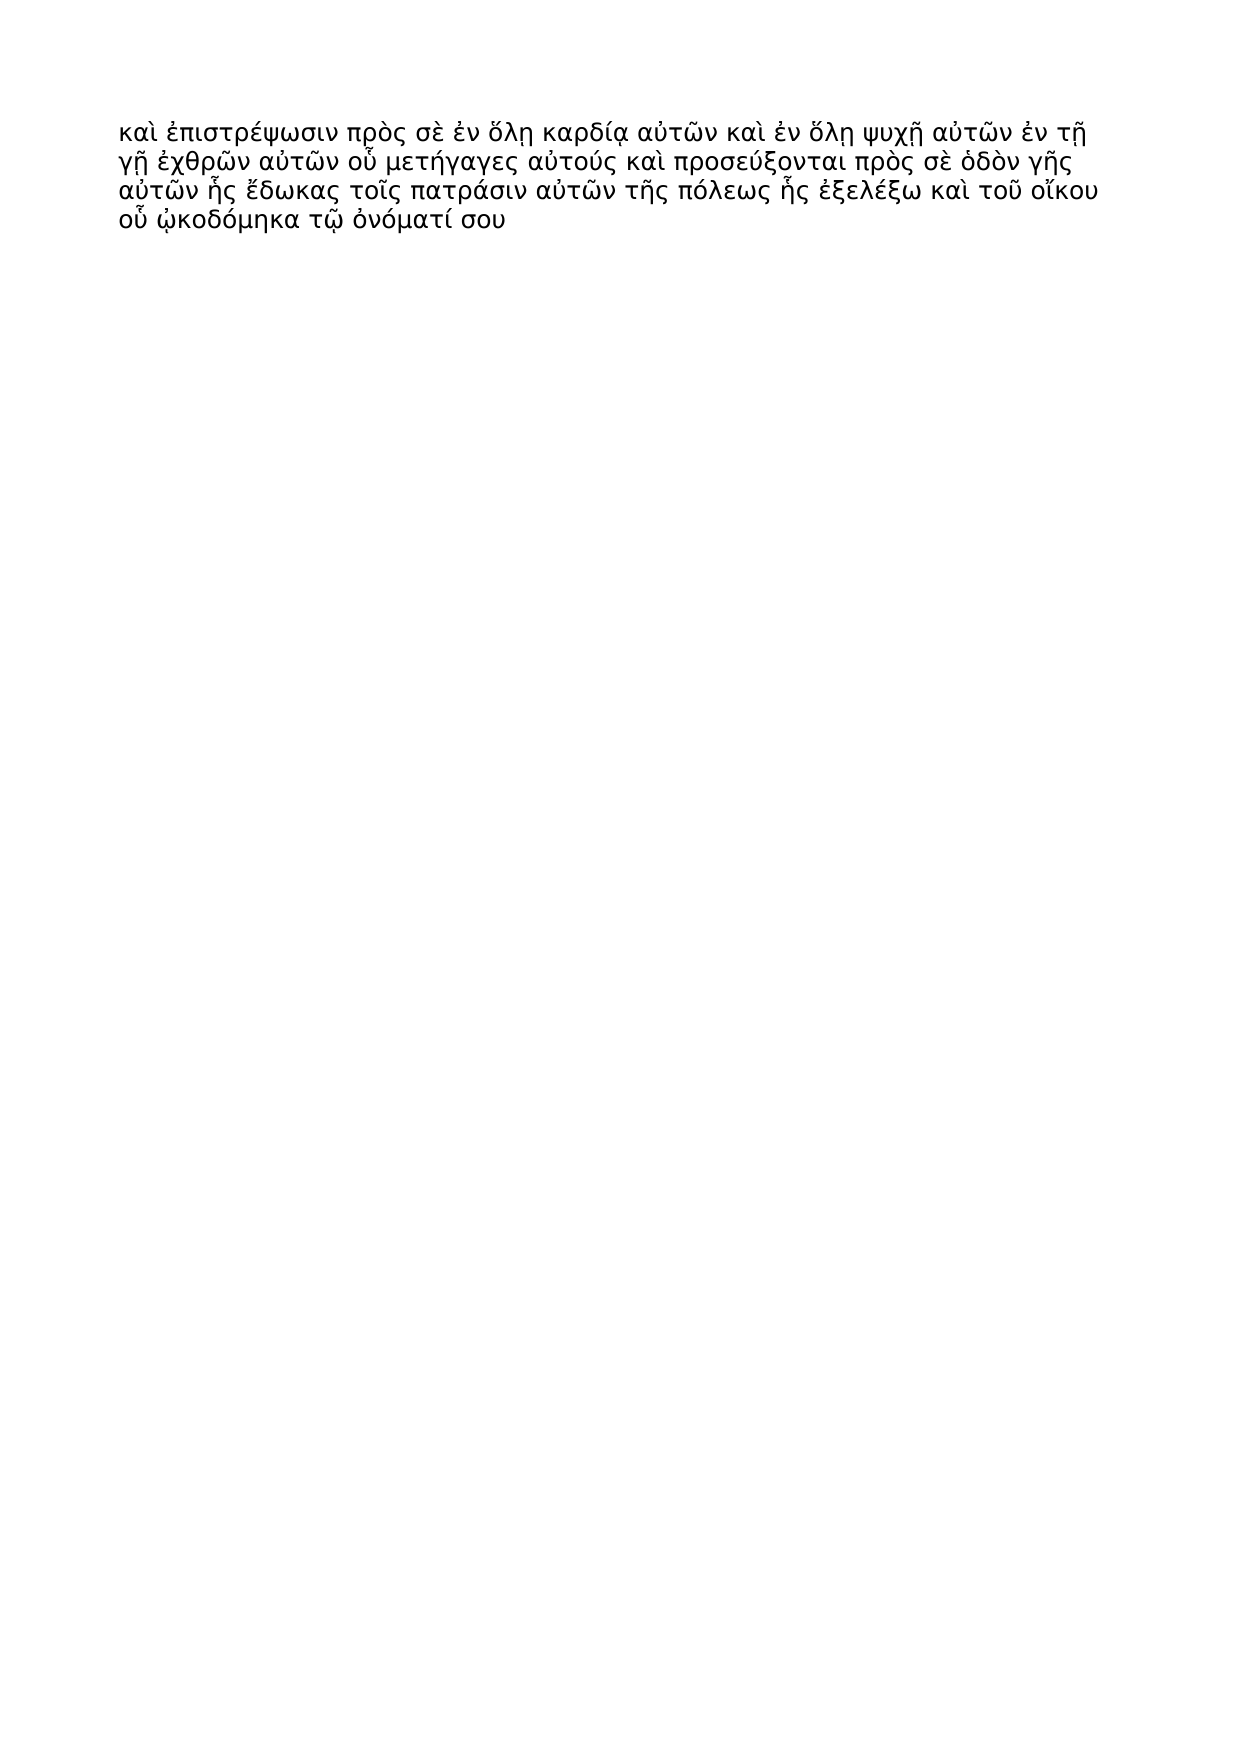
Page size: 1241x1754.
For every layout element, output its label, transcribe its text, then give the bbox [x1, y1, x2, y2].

text καὶ ἐπιστρέψωσιν πρὸς σὲ ἐν ὅλῃ καρδίᾳ αὐτῶν καὶ ἐν ὅλῃ ψυχῇ αὐτῶν ἐν τῇ γῇ ἐχθρῶν αὐτῶν οὗ μετήγαγες αὐτούς καὶ προσεύξονται πρὸς σὲ ὁδὸν γῆς αὐτῶν ἧς ἔδωκας τοῖς πατράσιν αὐτῶν τῆς πόλεως ἧς ἐξελέξω καὶ τοῦ οἴκου οὗ ᾠκοδόμηκα τῷ ὀνόματί σου [118, 118, 1122, 235]
